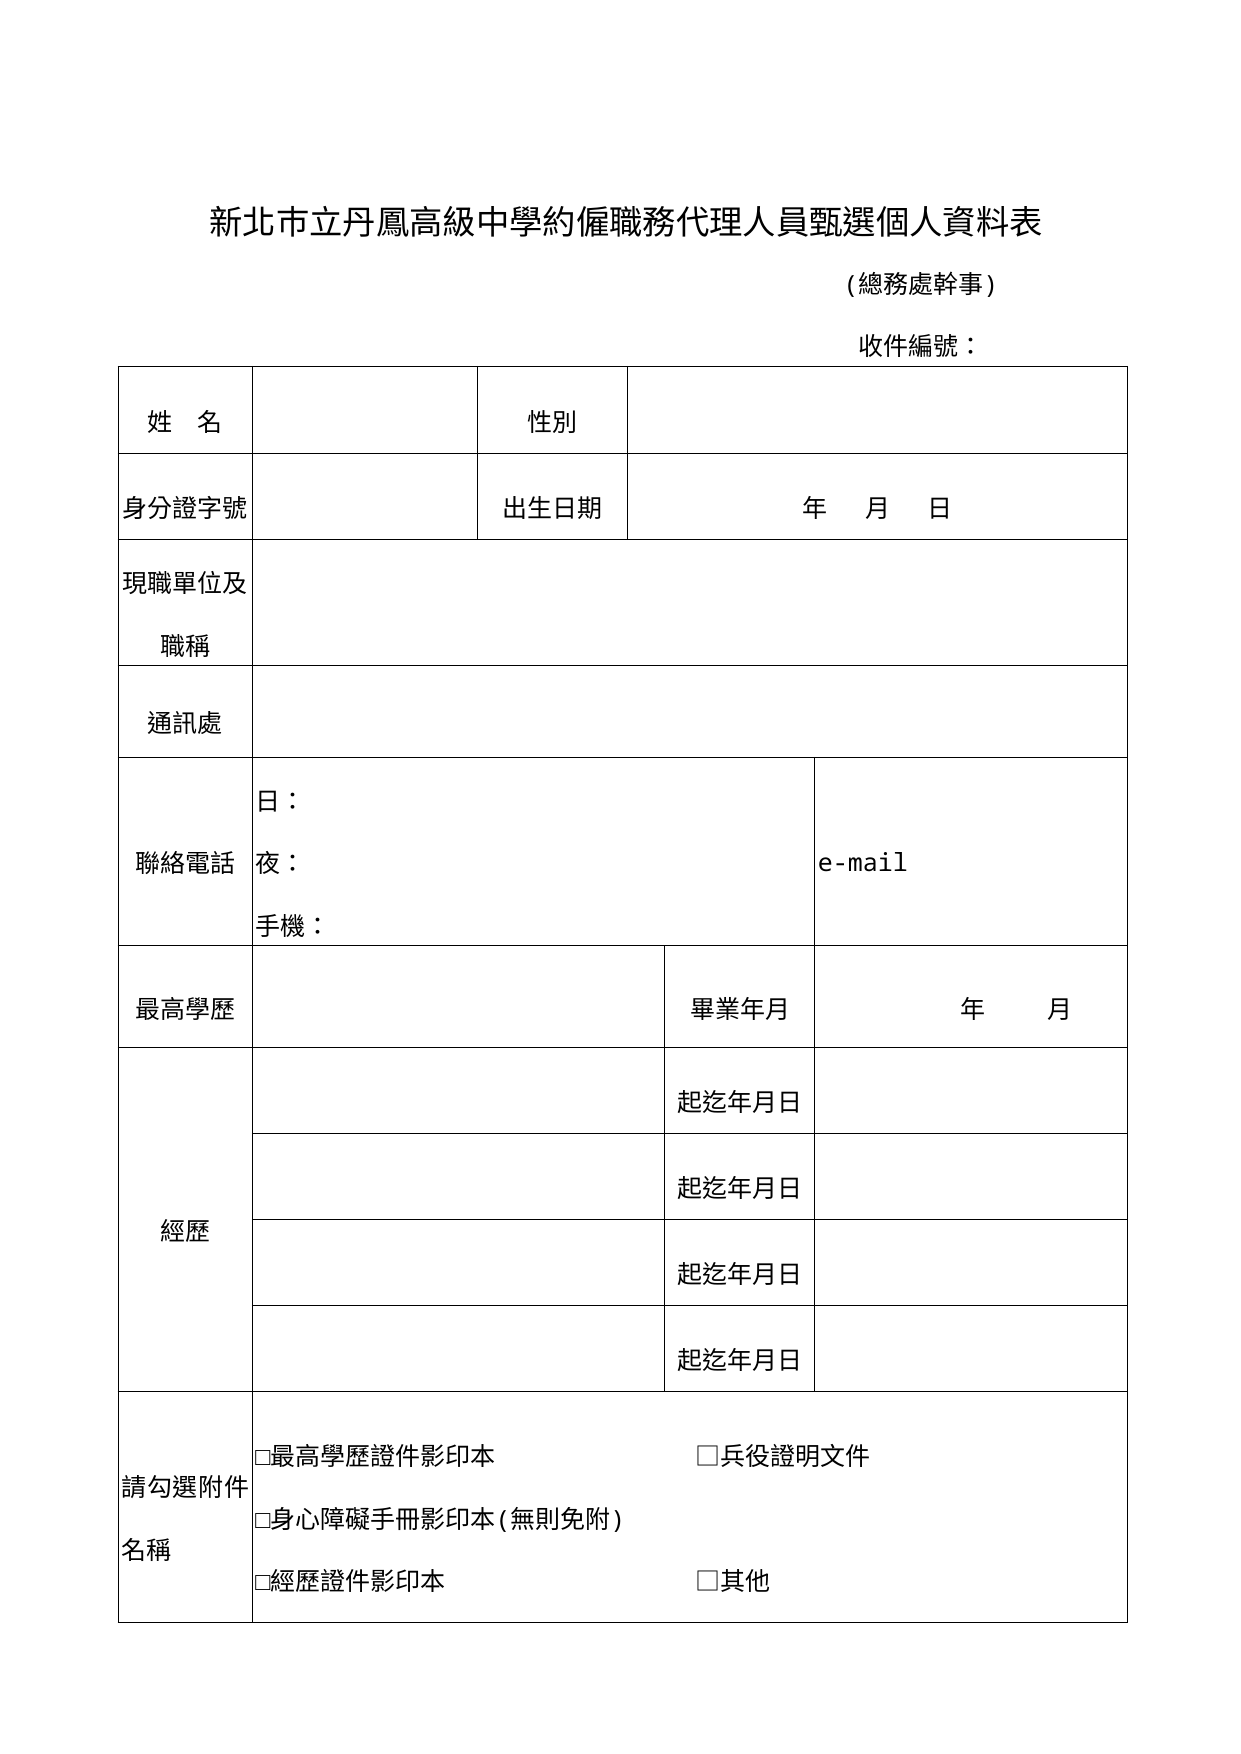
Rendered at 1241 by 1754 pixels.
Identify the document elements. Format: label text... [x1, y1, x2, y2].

table_cell 年 月 [815, 946, 1127, 1047]
table_cell 起迄年月日 [665, 1134, 814, 1219]
table_cell 起迄年月日 [665, 1220, 814, 1305]
table_cell [815, 1220, 1127, 1305]
table_cell [815, 1048, 1127, 1133]
table_cell [253, 946, 664, 1047]
table_cell 最高學歷 [119, 946, 252, 1047]
table_header 性別 [478, 367, 627, 453]
table_header [628, 367, 1127, 453]
text 收件編號： [118, 303, 1134, 366]
table_cell 年 月 日 [628, 454, 1127, 539]
table_cell 現職單位及職稱 [119, 540, 252, 665]
table_cell [253, 454, 477, 539]
table_cell e-mail [815, 758, 1127, 945]
table_cell 出生日期 [478, 454, 627, 539]
table_cell 起迄年月日 [665, 1306, 814, 1391]
text (總務處幹事) [118, 241, 1134, 303]
table_cell [253, 1134, 664, 1219]
table_cell 請勾選附件名稱 [119, 1392, 252, 1622]
text 新北巿立丹鳳高級中學約僱職務代理人員甄選個人資料表 [118, 178, 1134, 241]
table_cell 起迄年月日 [665, 1048, 814, 1133]
table_cell [815, 1306, 1127, 1391]
table_cell 聯絡電話 [119, 758, 252, 945]
table_header 姓 名 [119, 367, 252, 453]
table_cell [253, 1220, 664, 1305]
table_cell [815, 1134, 1127, 1219]
table_cell 身分證字號 [119, 454, 252, 539]
table_cell [253, 1306, 664, 1391]
table_cell [253, 540, 1127, 665]
table_header [253, 367, 477, 453]
table_cell [253, 666, 1127, 757]
table_cell 經歷 [119, 1048, 252, 1391]
table_cell □最高學歷證件影印本 □兵役證明文件 □身心障礙手冊影印本(無則免附) □經歷證件影印本 □其他 [253, 1392, 1127, 1622]
table_cell 畢業年月 [665, 946, 814, 1047]
table_cell [253, 1048, 664, 1133]
table_cell 日： 夜： 手機： [253, 758, 814, 945]
table_cell 通訊處 [119, 666, 252, 757]
